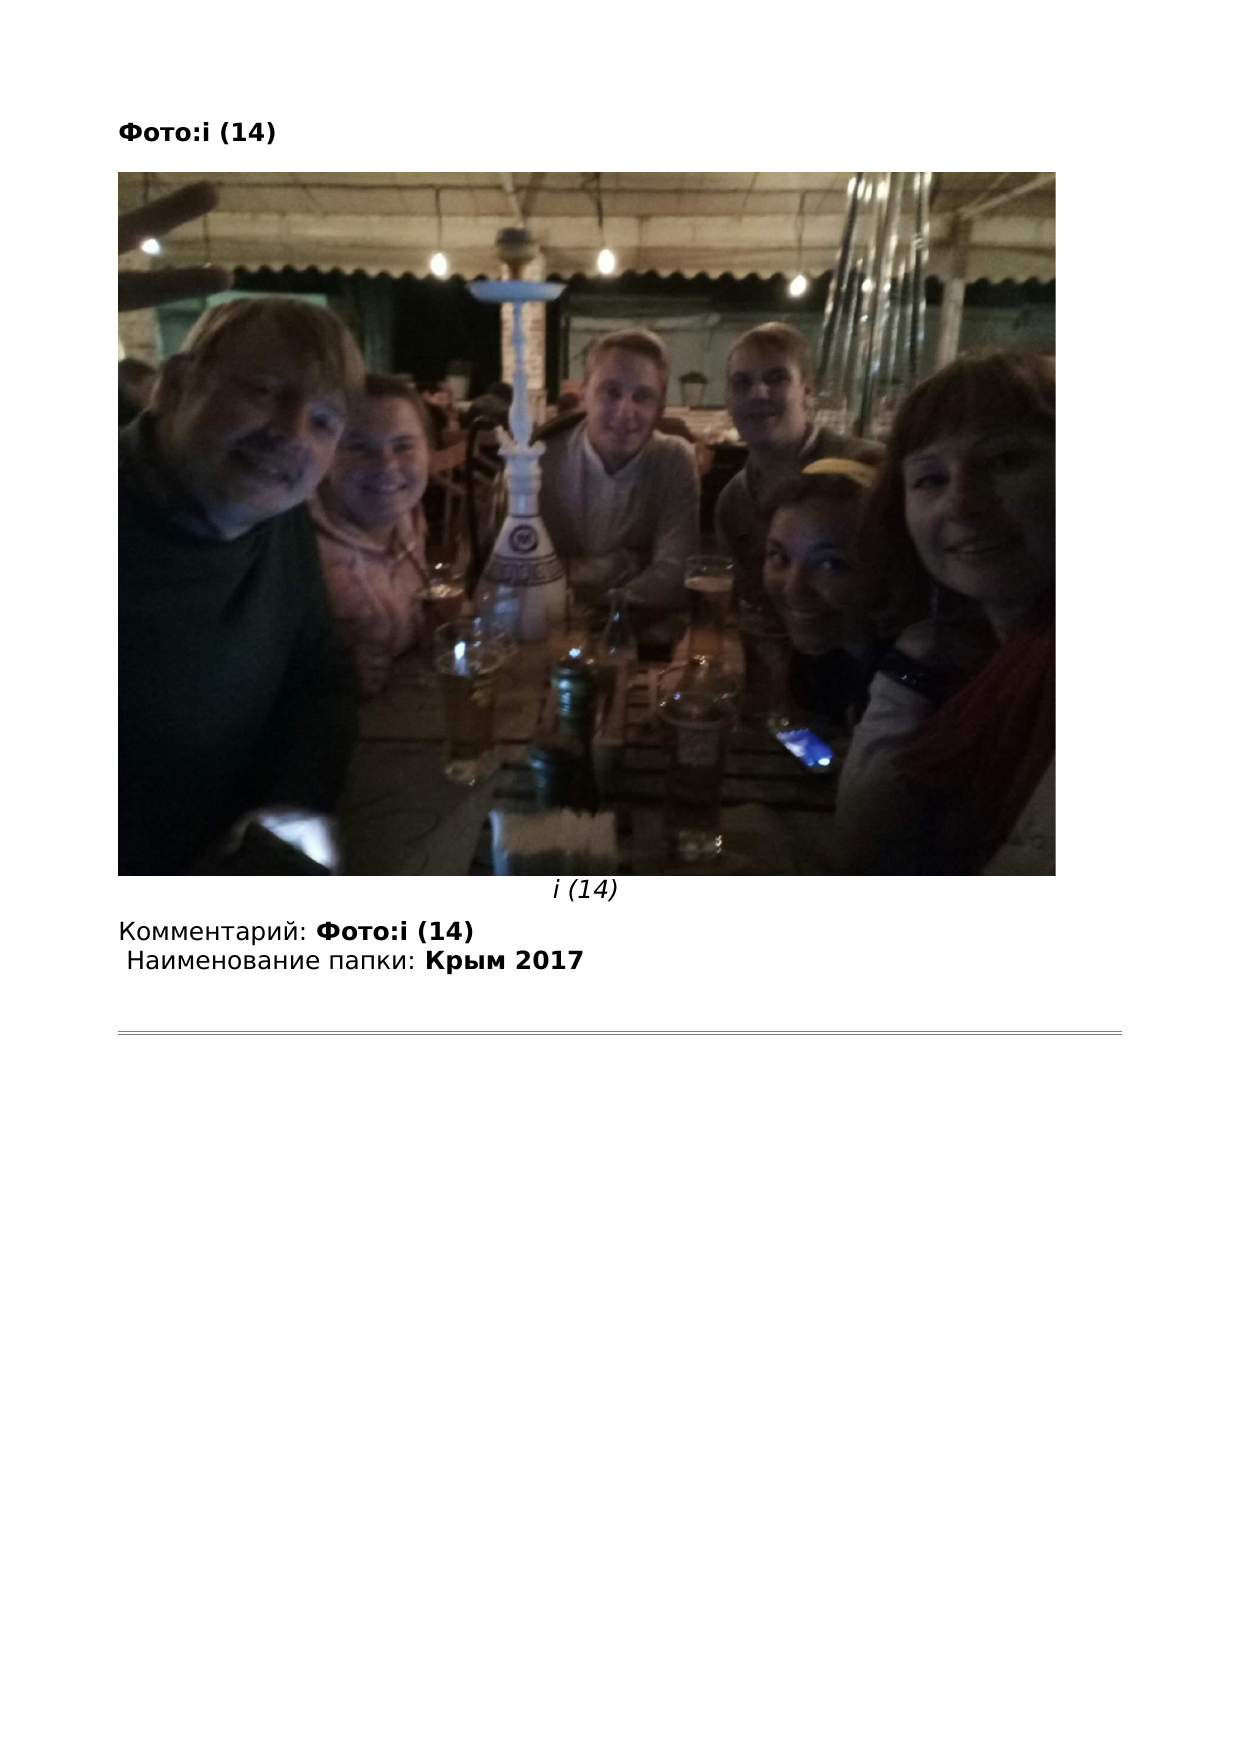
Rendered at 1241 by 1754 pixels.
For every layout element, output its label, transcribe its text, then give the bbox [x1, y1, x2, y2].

text Комментарий: Фото:i (14) Наименование папки: Крым 2017 [118, 917, 1122, 1004]
text i (14) [118, 876, 1056, 904]
subtitle Фото:i (14) [118, 118, 1122, 147]
picture [118, 172, 1056, 876]
